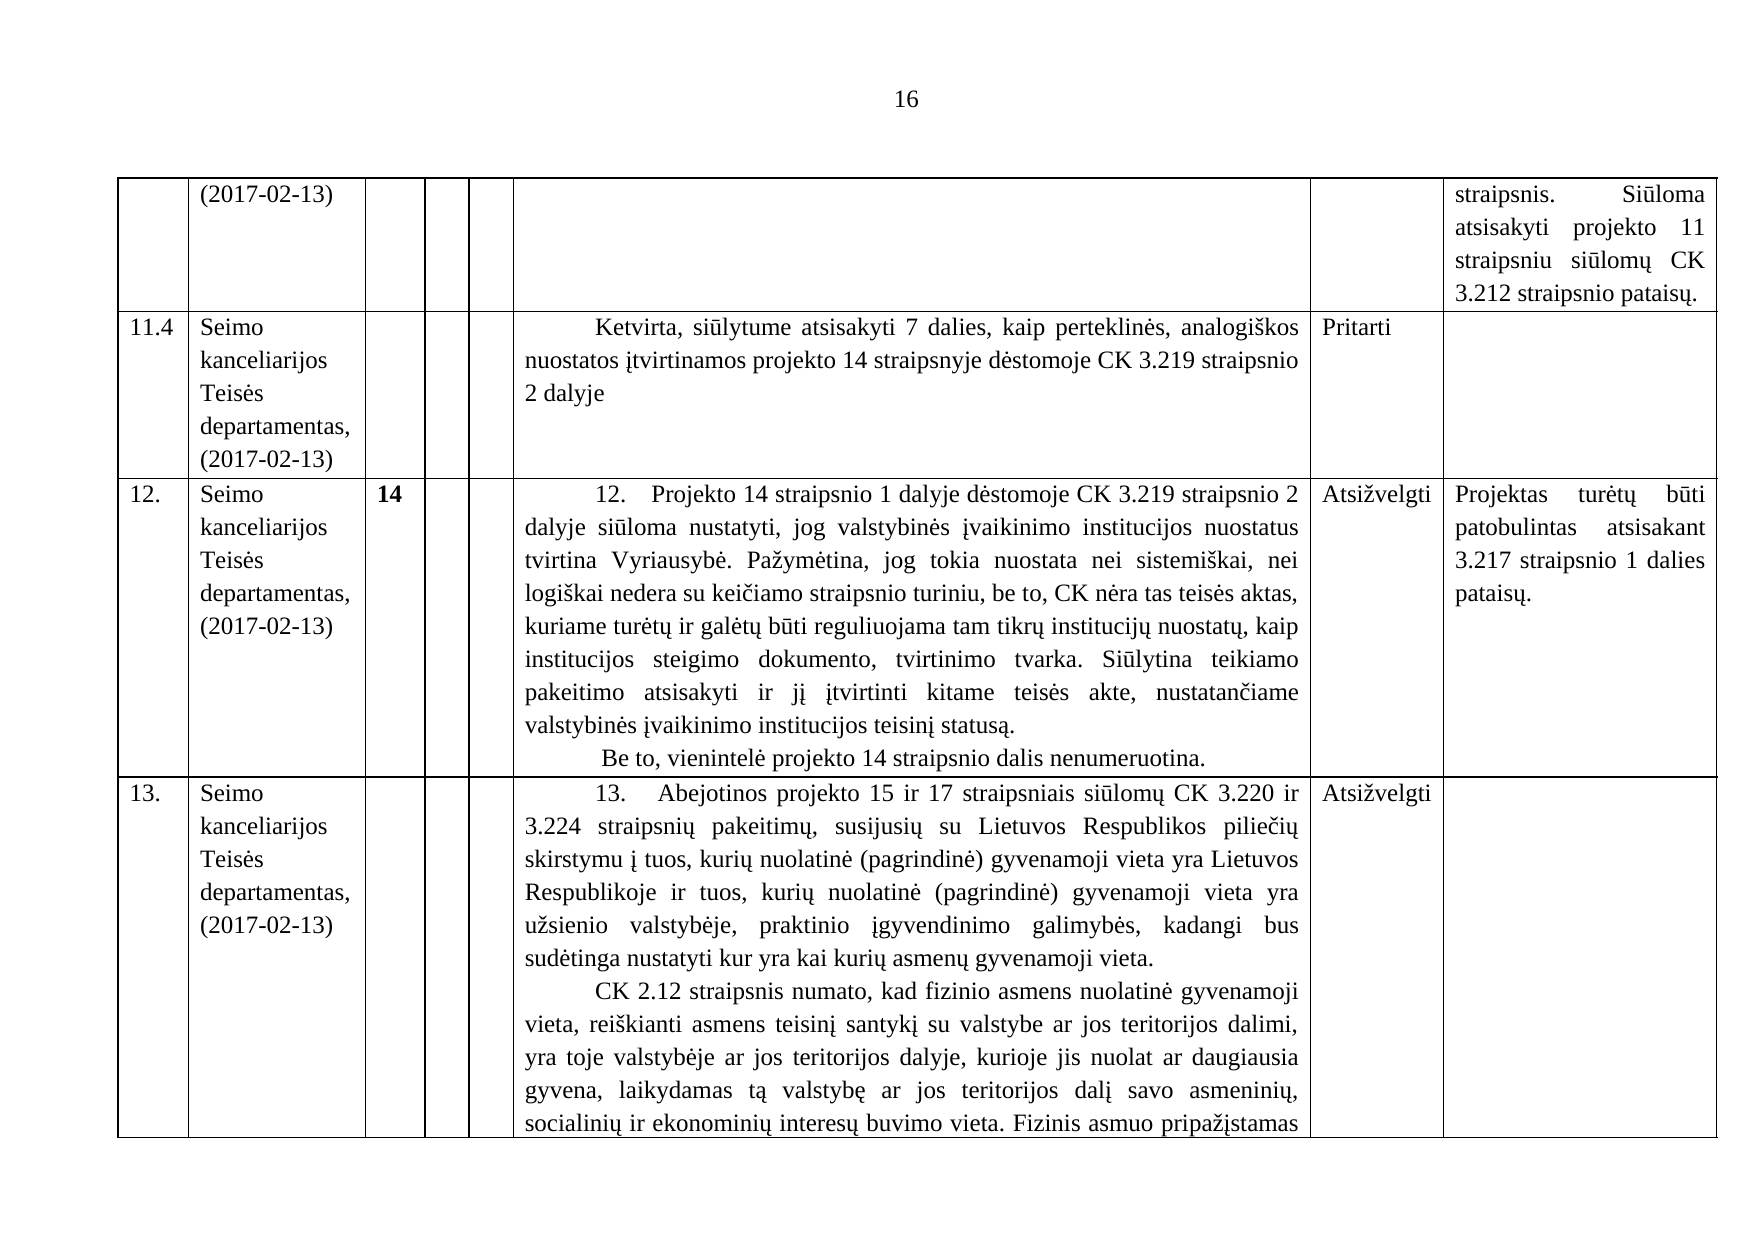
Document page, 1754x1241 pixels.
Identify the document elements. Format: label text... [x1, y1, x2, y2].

table_cell Ketvirta, siūlytume atsisakyti 7 dalies, kaip perteklinės, analogiškos nuostatos įtvirtinamos projekto 14 straipsnyje dėstomoje CK 3.219 straipsnio 2 dalyje [514, 312, 1310, 477]
table_cell [366, 179, 424, 311]
table_cell 14 [366, 479, 424, 776]
table_cell (2017-02-13) [189, 179, 365, 311]
table_cell [1444, 778, 1716, 1137]
table_cell [470, 312, 513, 477]
table_cell Atsižvelgti [1311, 778, 1443, 1137]
table_cell [470, 479, 513, 776]
table_cell [119, 179, 188, 311]
table_cell 12. [119, 479, 188, 776]
table_cell Seimo kanceliarijos Teisės departamentas, (2017-02-13) [189, 778, 365, 1137]
table_cell [426, 312, 468, 477]
table_cell [426, 479, 468, 776]
table_cell Pritarti [1311, 312, 1443, 477]
table_cell [1311, 179, 1443, 311]
table_cell [470, 179, 513, 311]
table_cell Projektas turėtų būti patobulintas atsisakant 3.217 straipsnio 1 dalies pataisų. [1444, 479, 1716, 776]
table_cell 11.4 [119, 312, 188, 477]
table_cell [1444, 312, 1716, 477]
table_cell [470, 778, 513, 1137]
table_cell [426, 778, 468, 1137]
table_cell 13. Abejotinos projekto 15 ir 17 straipsniais siūlomų CK 3.220 ir 3.224 straipsnių pakeitimų, susijusių su Lietuvos Respublikos piliečių skirstymu į tuos, kurių nuolatinė (pagrindinė) gyvenamoji vieta yra Lietuvos Respublikoje ir tuos, kurių nuolatinė (pagrindinė) gyvenamoji vieta yra užsienio valstybėje, praktinio įgyvendinimo galimybės, kadangi bus sudėtinga nustatyti kur yra kai kurių asmenų gyvenamoji vieta. CK 2.12 straipsnis numato, kad fizinio asmens nuolatinė gyvenamoji vieta, reiškianti asmens teisinį santykį su valstybe ar jos teritorijos dalimi, yra toje valstybėje ar jos teritorijos dalyje, kurioje jis nuolat ar daugiausia gyvena, laikydamas tą valstybę ar jos teritorijos dalį savo asmeninių, socialinių ir ekonominių interesų buvimo vieta. Fizinis asmuo pripažįstamas [514, 778, 1310, 1137]
table_cell Seimo kanceliarijos Teisės departamentas, (2017-02-13) [189, 479, 365, 776]
table_cell Seimo kanceliarijos Teisės departamentas, (2017-02-13) [189, 312, 365, 477]
table_cell [514, 179, 1310, 311]
table_cell [426, 179, 468, 311]
table_cell straipsnis. Siūloma atsisakyti projekto 11 straipsniu siūlomų CK 3.212 straipsnio pataisų. [1444, 179, 1716, 311]
table_cell Atsižvelgti [1311, 479, 1443, 776]
table_cell 12. Projekto 14 straipsnio 1 dalyje dėstomoje CK 3.219 straipsnio 2 dalyje siūloma nustatyti, jog valstybinės įvaikinimo institucijos nuostatus tvirtina Vyriausybė. Pažymėtina, jog tokia nuostata nei sistemiškai, nei logiškai nedera su keičiamo straipsnio turiniu, be to, CK nėra tas teisės aktas, kuriame turėtų ir galėtų būti reguliuojama tam tikrų institucijų nuostatų, kaip institucijos steigimo dokumento, tvirtinimo tvarka. Siūlytina teikiamo pakeitimo atsisakyti ir jį įtvirtinti kitame teisės akte, nustatančiame valstybinės įvaikinimo institucijos teisinį statusą. Be to, vienintelė projekto 14 straipsnio dalis nenumeruotina. [514, 479, 1310, 776]
table_cell [366, 312, 424, 477]
table_cell [366, 778, 424, 1137]
table_cell 13. [119, 778, 188, 1137]
